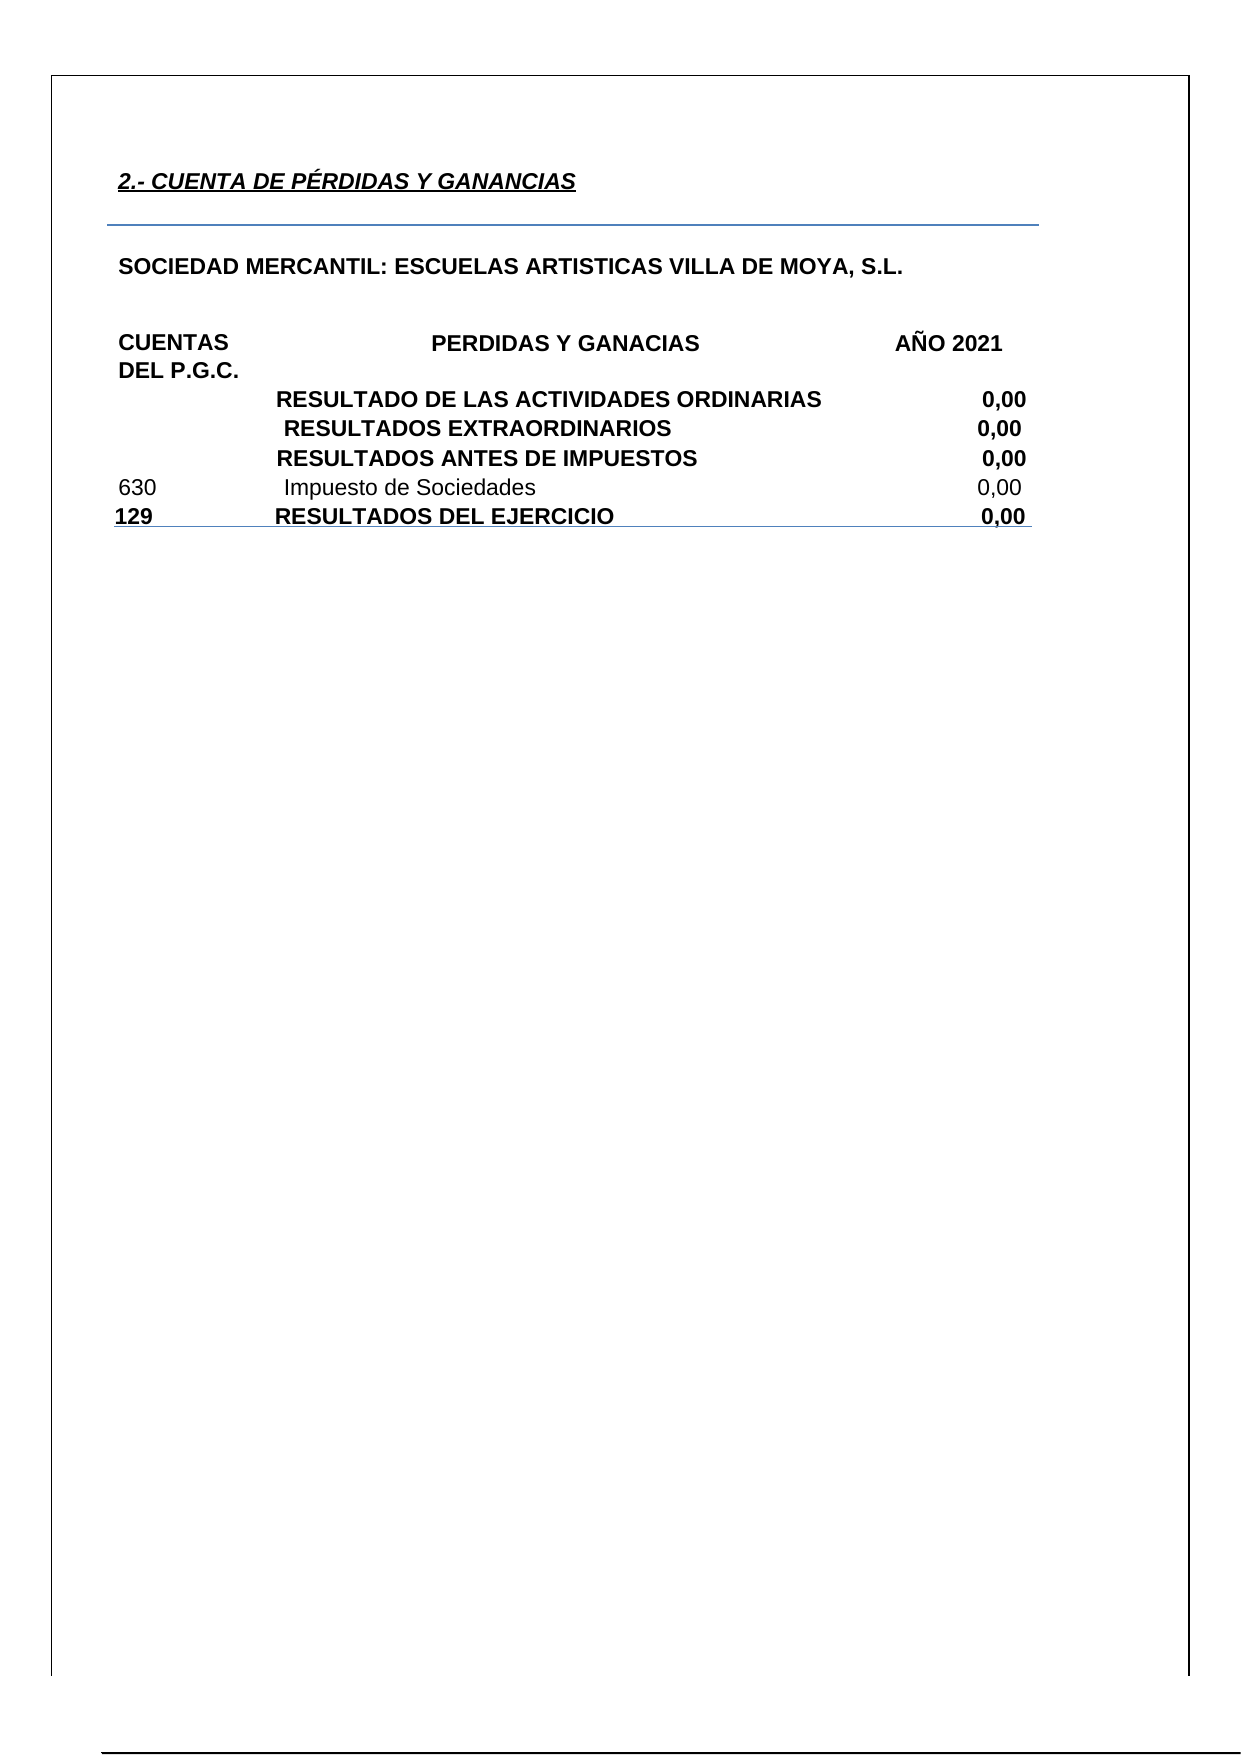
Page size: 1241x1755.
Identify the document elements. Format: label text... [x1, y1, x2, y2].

table_cell Impuesto de Sociedades [259, 474, 861, 502]
table_cell 0,00 [861, 474, 1038, 502]
table_cell 0,00 [861, 415, 1038, 444]
table_cell AÑO 2021 [861, 303, 1038, 385]
table_cell [107, 385, 259, 415]
table_cell RESULTADO DE LAS ACTIVIDADES ORDINARIAS 0,00 [259, 385, 1038, 415]
table_cell [107, 415, 259, 444]
table_cell PERDIDAS Y GANACIAS [259, 303, 861, 385]
table_cell RESULTADOS EXTRAORDINARIOS [259, 415, 861, 444]
table_cell RESULTADOS ANTES DE IMPUESTOS 0,00 [259, 444, 1038, 473]
table_cell 630 [107, 474, 259, 502]
table_cell [107, 444, 259, 473]
table_header 2.- CUENTA DE PÉRDIDAS Y GANANCIAS [52, 76, 1188, 1676]
table_header SOCIEDAD MERCANTIL: ESCUELAS ARTISTICAS VILLA DE MOYA, S.L. [107, 226, 1038, 303]
table_cell 129 RESULTADOS DEL EJERCICIO 0,00 [107, 502, 1038, 532]
table_cell CUENTAS DEL P.G.C. [107, 303, 259, 385]
